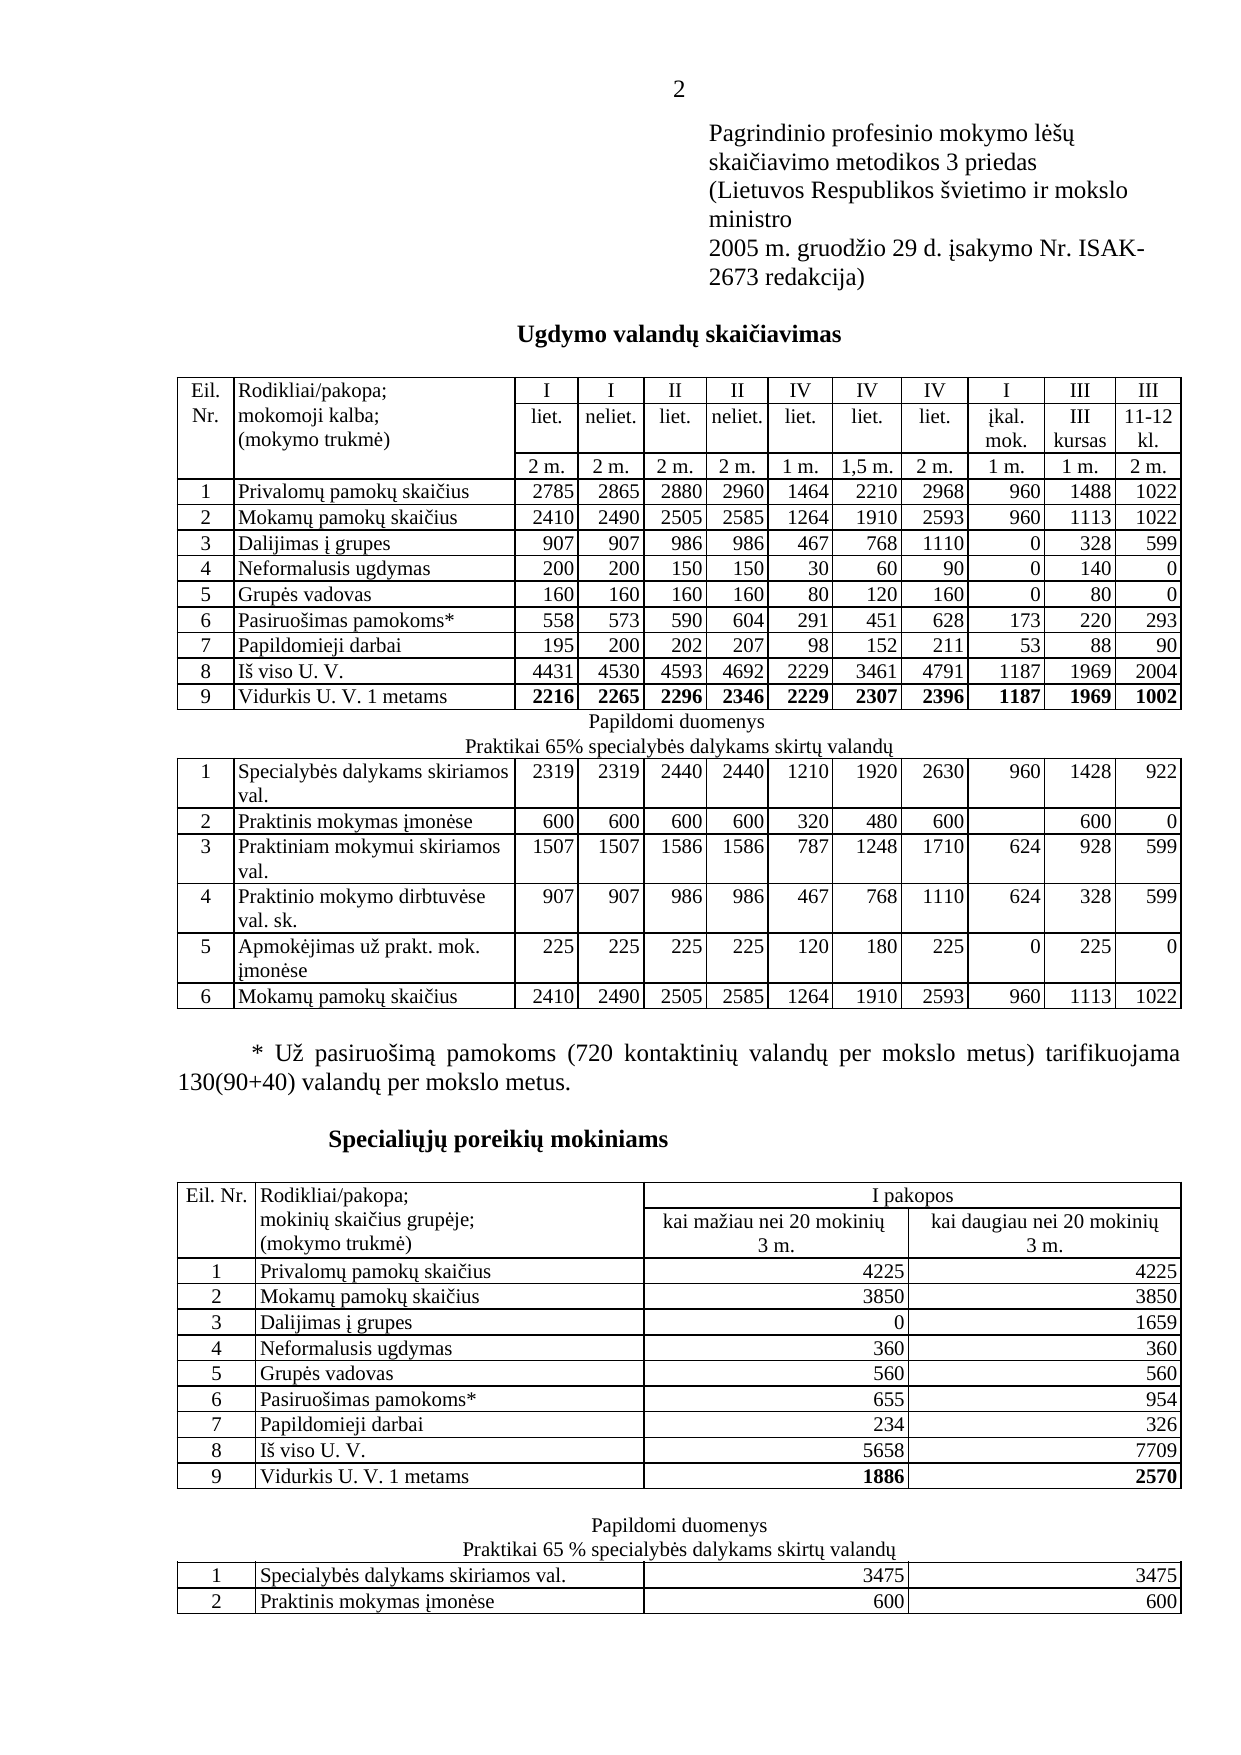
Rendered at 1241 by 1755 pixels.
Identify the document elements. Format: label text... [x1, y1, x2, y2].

table_cell 1586 [707, 835, 767, 883]
table_cell 1110 [902, 531, 906, 555]
table_cell 628 [902, 608, 906, 632]
text * Už pasiruošimą pamokoms (720 kontaktinių valandų per mokslo metus) tarifikuojama 130(90+40) valandų per mokslo metus. [177, 1038, 1181, 1095]
table_cell 2630 [902, 759, 967, 807]
table_cell 1507 [516, 835, 577, 883]
table_header Rodikliai/pakopa; mokinių skaičius grupėje; (mokymo trukmė) [256, 1183, 643, 1257]
table_header Rodikliai/pakopa; mokomoji kalba; (mokymo trukmė) [235, 378, 514, 478]
table_cell neliet. [579, 404, 643, 452]
table_cell 160 [639, 582, 643, 606]
table_cell 328 [1045, 531, 1049, 555]
text Pagrindinio profesinio mokymo lėšų [709, 118, 1181, 147]
table_cell 225 [1045, 934, 1115, 982]
table_cell 291 [828, 608, 832, 632]
table_cell 600 [702, 809, 706, 833]
table_cell 480 [897, 809, 901, 833]
table_cell 600 [1111, 809, 1115, 833]
table_cell liet. [769, 404, 832, 452]
table_cell 5658 [904, 1438, 908, 1462]
table_cell 4791 [902, 659, 906, 683]
table_cell 4 [251, 1336, 255, 1359]
table_cell 1886 [904, 1464, 908, 1488]
table_cell 60 [897, 556, 901, 580]
table_cell 1507 [579, 835, 643, 883]
table_cell 2505 [702, 505, 706, 529]
table_cell 3850 [904, 1284, 908, 1308]
table_cell 2960 [707, 480, 711, 503]
table_cell 1428 [1045, 759, 1115, 807]
table_cell 1113 [1111, 984, 1115, 1008]
table_cell 1 [178, 759, 233, 807]
table_cell 8 [229, 659, 233, 683]
table_cell 211 [902, 633, 906, 657]
table_cell 140 [1111, 556, 1115, 580]
table_cell 2307 [897, 685, 901, 708]
table_cell 30 [828, 556, 832, 580]
table_cell 1 m. [1045, 454, 1049, 478]
table_cell 986 [702, 531, 706, 555]
table_cell 4 [229, 556, 233, 580]
table_cell 2396 [902, 685, 906, 708]
table_cell 1113 [1045, 984, 1049, 1008]
table_cell 120 [769, 934, 832, 982]
table_cell 4692 [707, 659, 711, 683]
table_cell 928 [1045, 835, 1115, 883]
table_cell 225 [516, 934, 577, 982]
text 2005 m. gruodžio 29 d. įsakymo Nr. ISAK- [177, 233, 1181, 262]
table_cell 0 [904, 1310, 908, 1334]
table_cell 120 [833, 582, 837, 606]
table_cell 4225 [904, 1259, 908, 1283]
table_cell 3461 [897, 659, 901, 683]
table_cell 200 [639, 556, 643, 580]
table_cell 467 [828, 531, 832, 555]
table_cell 1910 [897, 984, 901, 1008]
table_cell 8 [251, 1438, 255, 1462]
table_cell 590 [702, 608, 706, 632]
table_cell liet. [833, 404, 901, 452]
table_cell 220 [1045, 608, 1049, 632]
text ministro [177, 204, 1181, 233]
table_cell 88 [1111, 633, 1115, 657]
table_cell 787 [769, 835, 832, 883]
table_cell 3 [251, 1310, 255, 1334]
table_cell 9 [251, 1464, 255, 1488]
table_cell 2505 [702, 984, 706, 1008]
table_cell 98 [828, 633, 832, 657]
table_cell 599 [1116, 884, 1180, 932]
table_cell 225 [902, 934, 967, 982]
table_cell 600 [639, 809, 643, 833]
table_cell 225 [707, 934, 767, 982]
table_cell 1 [251, 1563, 255, 1587]
text Ugdymo valandų skaičiavimas [177, 319, 1181, 348]
table_cell 173 [1040, 608, 1044, 632]
table_cell 6 [251, 1387, 255, 1411]
table_cell 225 [579, 934, 643, 982]
table_cell 160 [702, 582, 706, 606]
table_cell 907 [579, 884, 643, 932]
table_cell 2 m. [702, 454, 706, 478]
table_cell 1488 [1111, 480, 1115, 503]
table_header II [702, 378, 706, 402]
table_cell 1 [229, 480, 233, 503]
table_cell 5 [251, 1361, 255, 1385]
table_cell 1910 [833, 505, 837, 529]
table_cell 4 [178, 884, 233, 932]
table_cell 9 [229, 685, 233, 708]
table_cell 1910 [897, 505, 901, 529]
table_cell 573 [639, 608, 643, 632]
table_cell 1187 [1040, 685, 1044, 708]
table_cell 2307 [833, 685, 837, 708]
table_cell 451 [833, 608, 837, 632]
table_cell 1464 [828, 480, 832, 503]
table_cell 1 [251, 1259, 255, 1283]
table_cell 80 [1111, 582, 1115, 606]
table_cell 907 [639, 531, 643, 555]
table_cell 3461 [833, 659, 837, 683]
table_cell 207 [707, 633, 711, 657]
table_cell 907 [516, 884, 577, 932]
table_cell 2593 [902, 984, 906, 1008]
table_cell 160 [902, 582, 906, 606]
table_cell 1110 [902, 884, 967, 932]
table_cell 2 [229, 505, 233, 529]
table_cell 220 [1111, 608, 1115, 632]
table_cell 90 [902, 556, 906, 580]
table_header IV [897, 378, 901, 402]
table_cell 2 m. [707, 454, 711, 478]
table_cell 986 [707, 884, 767, 932]
table_cell 2440 [645, 759, 706, 807]
table_cell 225 [645, 934, 706, 982]
table_cell 3475 [904, 1563, 908, 1587]
table_cell 1264 [828, 505, 832, 529]
table_cell 2210 [897, 480, 901, 503]
table_cell 202 [702, 633, 706, 657]
table_cell 1248 [833, 835, 901, 883]
table_header III [1045, 378, 1049, 402]
table_cell 1586 [645, 835, 706, 883]
table_cell 320 [828, 809, 832, 833]
table_cell 2490 [639, 505, 643, 529]
table_cell 986 [707, 531, 711, 555]
table_cell 1210 [769, 759, 832, 807]
table_cell 960 [1040, 505, 1044, 529]
table_cell 467 [769, 884, 832, 932]
table_header Eil. Nr. [178, 1183, 255, 1257]
table_cell 0 [1040, 556, 1044, 580]
table_cell 2 m. [902, 454, 906, 478]
table_cell 1710 [902, 835, 967, 883]
table_cell 150 [707, 556, 711, 580]
table_cell 1969 [1045, 685, 1049, 708]
table_cell 7 [251, 1412, 255, 1436]
table_cell liet. [902, 404, 967, 452]
table_cell 7 [229, 633, 233, 657]
table_cell 599 [1116, 835, 1180, 883]
table_cell 600 [904, 1589, 908, 1613]
table_cell 3 [178, 835, 233, 883]
table_cell 480 [833, 809, 837, 833]
table_header III [1111, 378, 1115, 402]
table_cell 234 [904, 1412, 908, 1436]
table_cell 120 [897, 582, 901, 606]
table_cell 600 [902, 809, 906, 833]
table_cell 451 [897, 608, 901, 632]
table_cell 0 [1040, 582, 1044, 606]
table_cell 328 [1111, 531, 1115, 555]
table_cell 2210 [833, 480, 837, 503]
table_cell 6 [229, 608, 233, 632]
text (Lietuvos Respublikos švietimo ir mokslo [177, 176, 1181, 204]
table_header II [707, 378, 711, 402]
text 2673 redakcija) [177, 262, 1181, 291]
table_header I [1040, 378, 1044, 402]
table_cell 2440 [707, 759, 767, 807]
table_cell 2968 [902, 480, 906, 503]
table_cell 1910 [833, 984, 837, 1008]
table_cell 2 [251, 1284, 255, 1308]
table_cell 0 [1116, 934, 1180, 982]
table_cell 960 [1040, 480, 1044, 503]
table_cell 2585 [707, 505, 711, 529]
table_cell 80 [1045, 582, 1049, 606]
table_cell 152 [897, 633, 901, 657]
table_cell 1113 [1111, 505, 1115, 529]
table_cell 160 [707, 582, 711, 606]
table_cell 2490 [639, 984, 643, 1008]
table_cell 2265 [639, 685, 643, 708]
table_cell 4530 [639, 659, 643, 683]
table_cell 53 [1040, 633, 1044, 657]
table_cell 360 [904, 1336, 908, 1359]
table_cell 0 [969, 934, 1044, 982]
table_header IV [833, 378, 837, 402]
table_cell liet. [516, 404, 577, 452]
table_header IV [828, 378, 832, 402]
table_cell 88 [1045, 633, 1049, 657]
table_cell 1 m. [1111, 454, 1115, 478]
table_cell 986 [645, 884, 706, 932]
table_cell liet. [645, 404, 706, 452]
table_cell 2593 [902, 505, 906, 529]
table_cell 200 [639, 633, 643, 657]
table_cell 2865 [639, 480, 643, 503]
table_cell 2229 [828, 659, 832, 683]
table_cell 60 [833, 556, 837, 580]
table_cell 5 [178, 934, 233, 982]
table_cell 2 m. [639, 454, 643, 478]
table_cell 960 [969, 759, 1044, 807]
table_cell 2585 [707, 984, 711, 1008]
table_cell 180 [833, 934, 901, 982]
table_cell 0 [1040, 531, 1044, 555]
table_cell 600 [707, 809, 711, 833]
table_cell 1 m. [1040, 454, 1044, 478]
table_cell 2880 [702, 480, 706, 503]
table_cell 1187 [1040, 659, 1044, 683]
table_cell 3 [229, 531, 233, 555]
table_cell 560 [904, 1361, 908, 1385]
table_cell 604 [707, 608, 711, 632]
table_cell 1920 [833, 759, 901, 807]
table_header I [639, 378, 643, 402]
table_cell 1 m. [828, 454, 832, 478]
table_cell 150 [702, 556, 706, 580]
table_cell 5 [229, 582, 233, 606]
table_cell 80 [828, 582, 832, 606]
table_cell 1969 [1111, 659, 1115, 683]
table_cell 2 [251, 1589, 255, 1613]
table_cell 922 [1116, 759, 1180, 807]
table_cell 768 [833, 884, 901, 932]
table_cell 960 [1040, 984, 1044, 1008]
table_cell 624 [969, 835, 1044, 883]
table_cell 600 [1045, 809, 1049, 833]
table_cell 140 [1045, 556, 1049, 580]
text Specialiųjų poreikių mokiniams [254, 1124, 1181, 1153]
table_cell 2296 [702, 685, 706, 708]
table_cell 1969 [1111, 685, 1115, 708]
table_cell 768 [833, 531, 837, 555]
table_cell 2 [229, 809, 233, 833]
table_cell 1264 [828, 984, 832, 1008]
table_header Eil. Nr. [178, 378, 233, 478]
table_cell 2346 [707, 685, 711, 708]
table_cell 6 [229, 984, 233, 1008]
table_cell 2319 [516, 759, 577, 807]
table_cell 1969 [1045, 659, 1049, 683]
table_cell 2229 [828, 685, 832, 708]
text skaičiavimo metodikos 3 priedas [177, 147, 1181, 176]
table_cell 1488 [1045, 480, 1049, 503]
table_cell 2319 [579, 759, 643, 807]
table_cell 768 [897, 531, 901, 555]
table_cell 624 [969, 884, 1044, 932]
table_cell 655 [904, 1387, 908, 1411]
table_cell [1040, 809, 1044, 833]
table_cell 4593 [702, 659, 706, 683]
table_cell 328 [1045, 884, 1115, 932]
table_cell 1113 [1045, 505, 1049, 529]
table_header IV [902, 378, 906, 402]
table_cell neliet. [707, 404, 767, 452]
table_cell 152 [833, 633, 837, 657]
